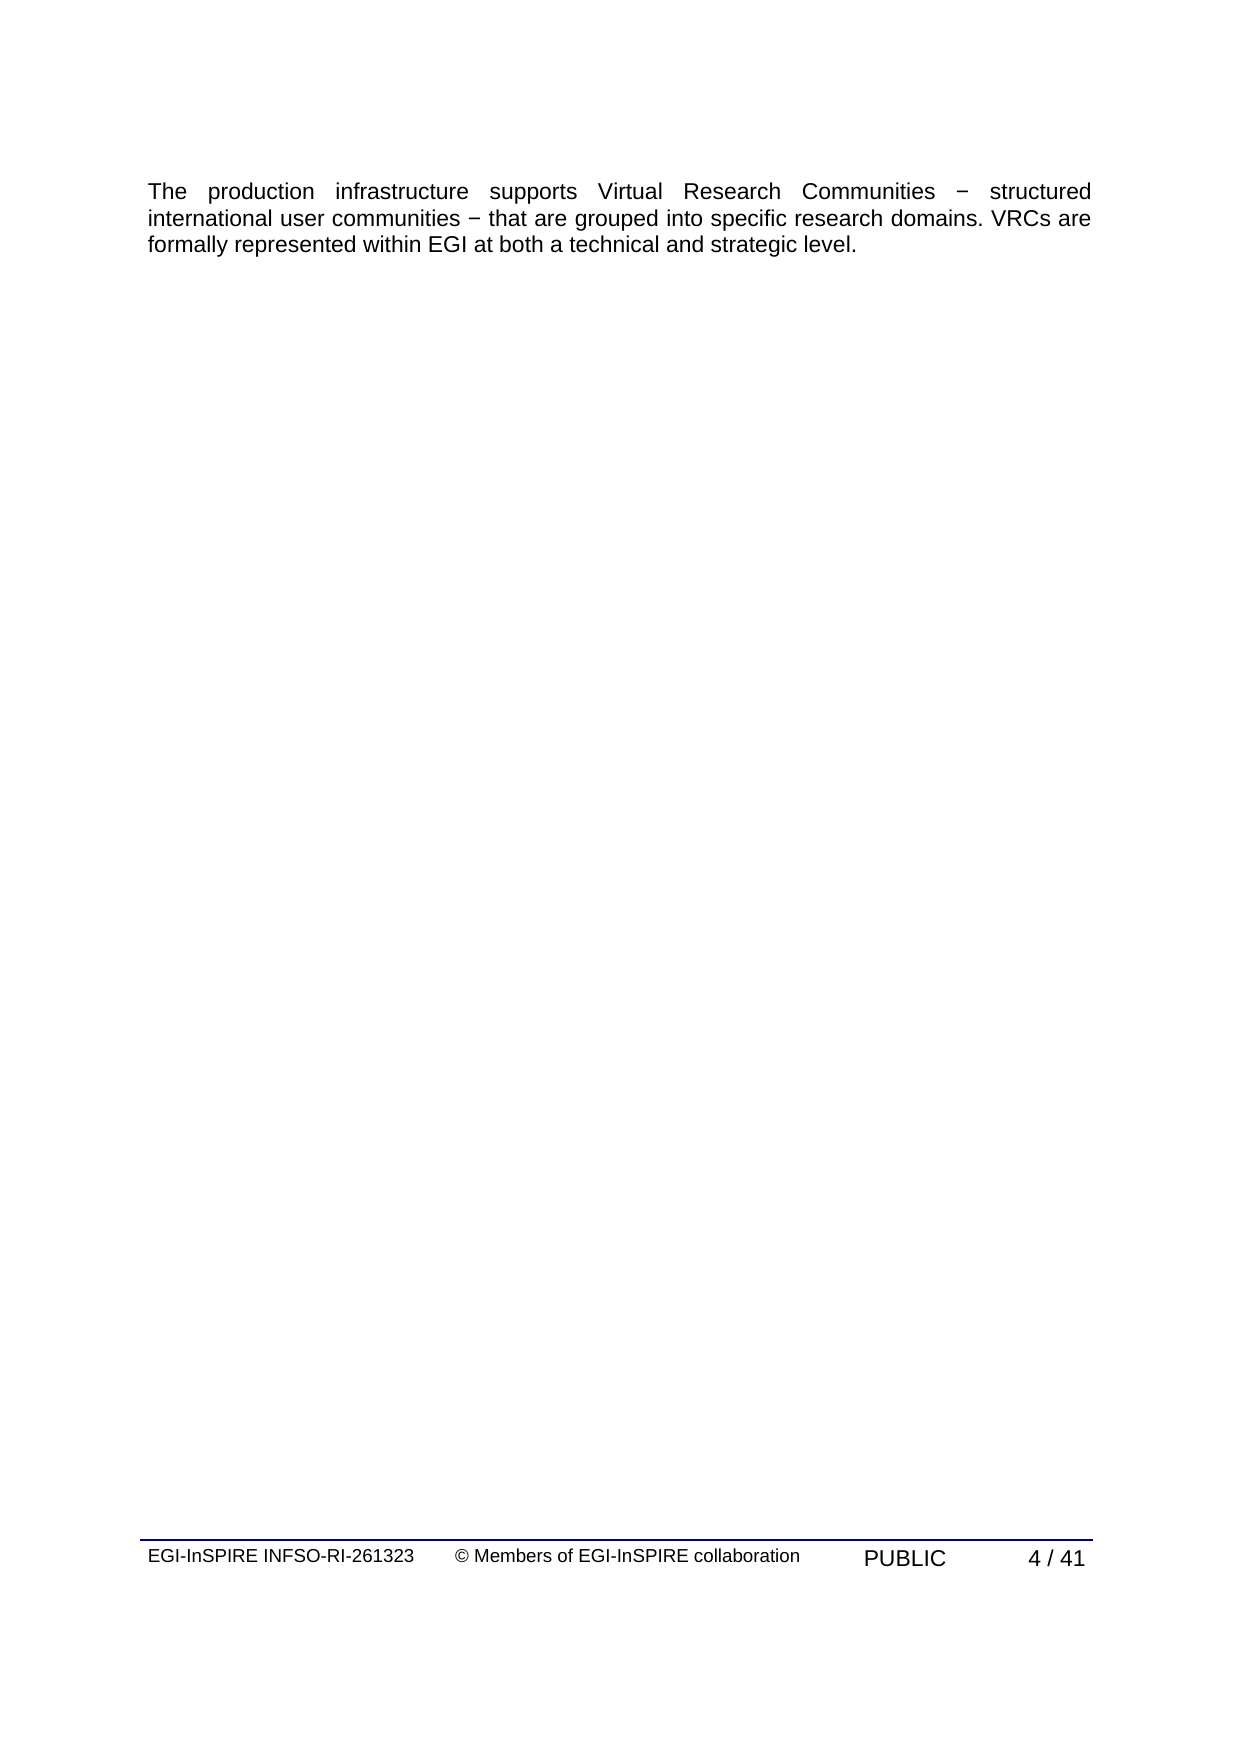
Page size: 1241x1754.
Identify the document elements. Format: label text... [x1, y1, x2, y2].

text The production infrastructure supports Virtual Research Communities − structured international user communities − that are grouped into specific research domains. VRCs are formally represented within EGI at both a technical and strategic level. [148, 178, 1093, 257]
